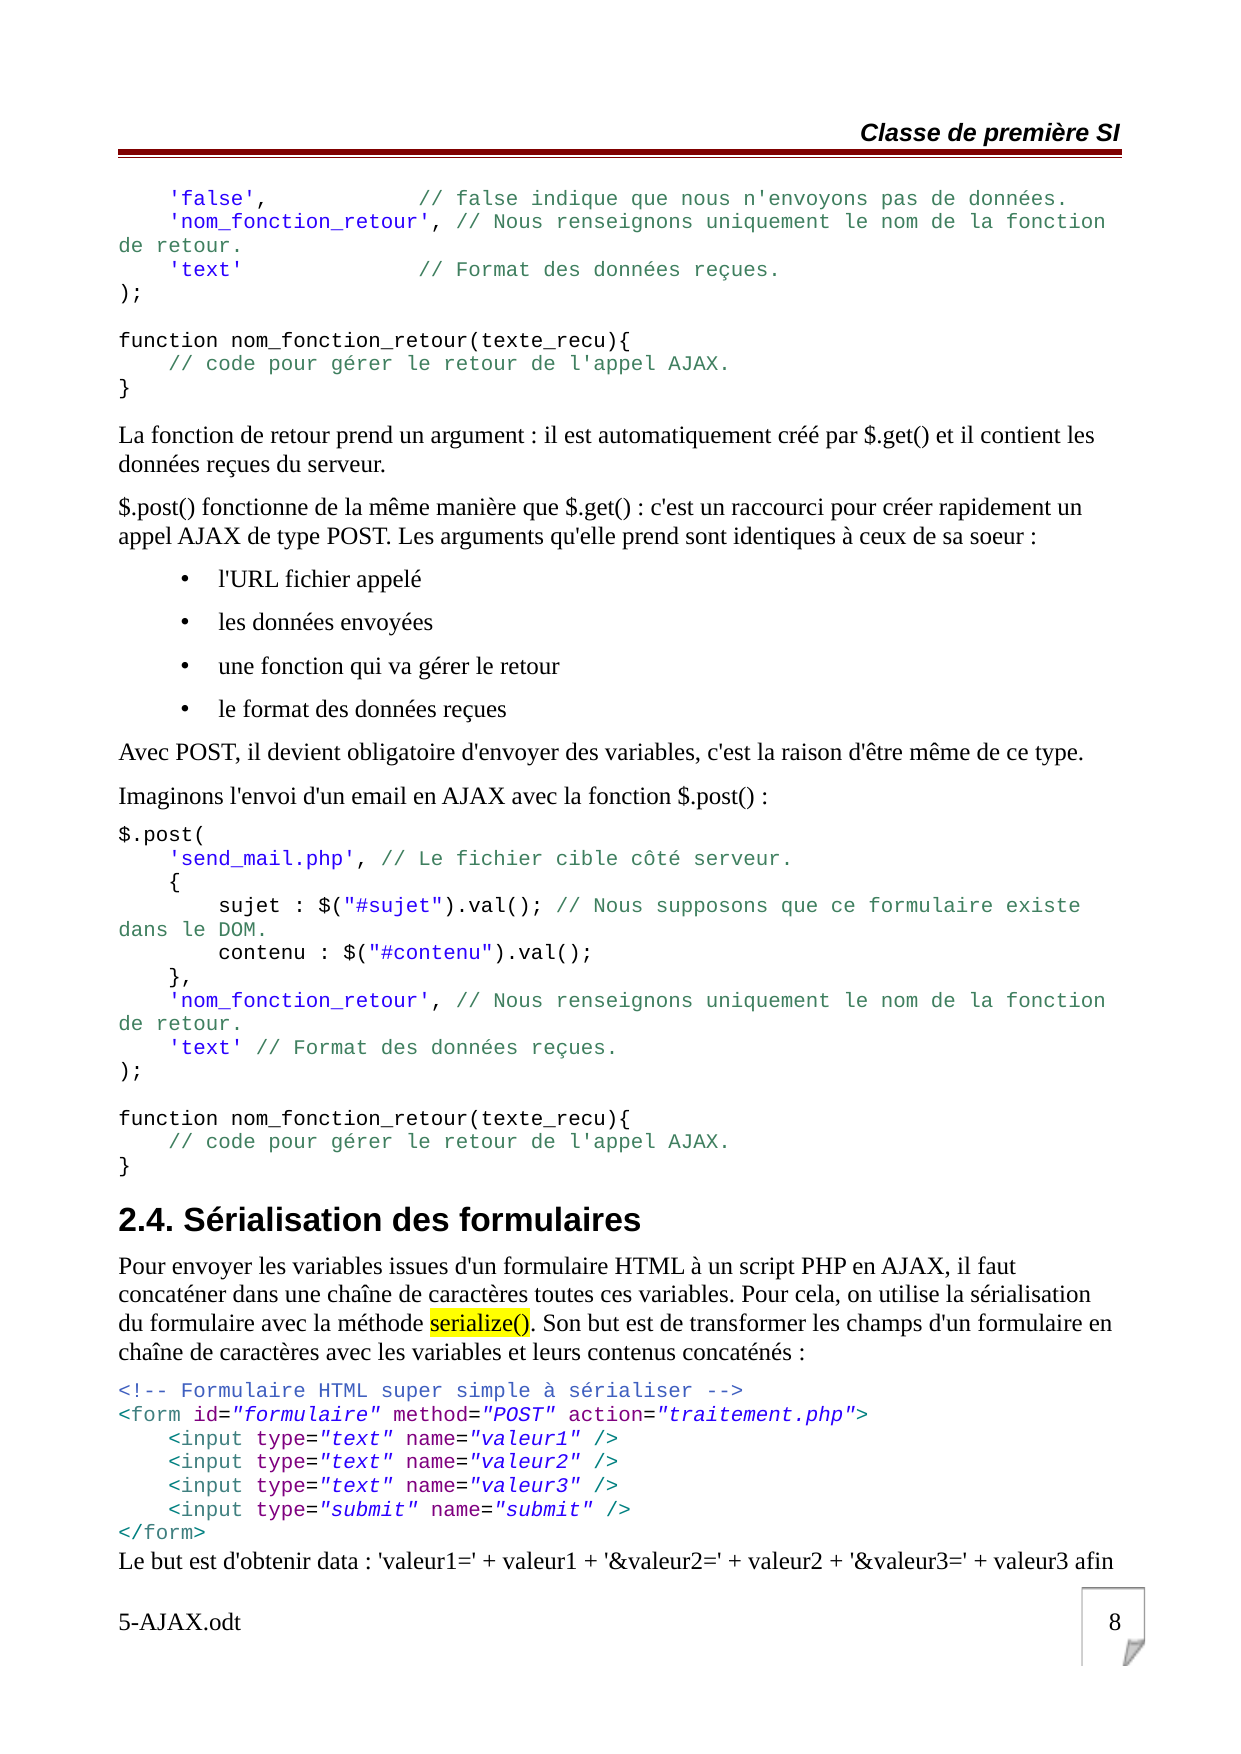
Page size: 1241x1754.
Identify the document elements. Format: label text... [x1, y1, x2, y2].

text $.post( [118, 824, 1122, 848]
text ); [118, 1061, 1122, 1084]
text function nom_fonction_retour(texte_recu){ [118, 1108, 1122, 1131]
text sujet : $("#sujet").val(); // Nous supposons que ce formulaire existe dans le DOM. [118, 895, 1122, 942]
text 'text' // Format des données reçues. [118, 1037, 1122, 1061]
text <input type="text" name="valeur1" /> [118, 1428, 1122, 1451]
text </form> [118, 1522, 1122, 1546]
text // code pour gérer le retour de l'appel AJAX. [118, 353, 1122, 377]
text $.post() fonctionne de la même manière que $.get() : c'est un raccourci pour créer rapidement un appel AJAX de type POST. Les arguments qu'elle prend sont identiques à ceux de sa soeur : [118, 492, 1122, 549]
text contenu : $("#contenu").val(); [118, 942, 1122, 966]
text <form id="formulaire" method="POST" action="traitement.php"> [118, 1404, 1122, 1428]
subtitle 2.4. Sérialisation des formulaires [118, 1199, 1122, 1238]
list une fonction qui va gérer le retour [181, 651, 1122, 679]
text Pour envoyer les variables issues d'un formulaire HTML à un script PHP en AJAX, il faut concaténer dans une chaîne de caractères toutes ces variables. Pour cela, on utilise la sérialisation du formulaire avec la méthode serialize(). Son but est de transformer les champs d'un formulaire en chaîne de caractères avec les variables et leurs contenus concaténés : [118, 1251, 1122, 1366]
text Imaginons l'envoi d'un email en AJAX avec la fonction $.post() : [118, 781, 1122, 809]
text Le but est d'obtenir data : 'valeur1=' + valeur1 + '&valeur2=' + valeur2 + '&valeur3=' + valeur3 afin [118, 1546, 1122, 1574]
text <input type="submit" name="submit" /> [118, 1498, 1122, 1522]
list les données envoyées [181, 607, 1122, 636]
text }, [118, 966, 1122, 989]
text 'text' // Format des données reçues. [118, 259, 1122, 282]
text function nom_fonction_retour(texte_recu){ [118, 330, 1122, 353]
text // code pour gérer le retour de l'appel AJAX. [118, 1131, 1122, 1155]
text <input type="text" name="valeur2" /> [118, 1451, 1122, 1475]
text ); [118, 282, 1122, 306]
text { [118, 871, 1122, 895]
text <input type="text" name="valeur3" /> [118, 1475, 1122, 1498]
text 'false', // false indique que nous n'envoyons pas de données. [118, 188, 1122, 211]
text 'nom_fonction_retour', // Nous renseignons uniquement le nom de la fonction de retour. [118, 989, 1122, 1037]
text 'nom_fonction_retour', // Nous renseignons uniquement le nom de la fonction de retour. [118, 211, 1122, 259]
text Avec POST, il devient obligatoire d'envoyer des variables, c'est la raison d'être même de ce type. [118, 737, 1122, 766]
list l'URL fichier appelé [181, 564, 1122, 593]
text <!-- Formulaire HTML super simple à sérialiser --> [118, 1380, 1122, 1404]
text } [118, 1155, 1122, 1179]
list le format des données reçues [181, 694, 1122, 723]
text } [118, 377, 1122, 401]
text La fonction de retour prend un argument : il est automatiquement créé par $.get() et il contient les données reçues du serveur. [118, 420, 1122, 477]
text 'send_mail.php', // Le fichier cible côté serveur. [118, 848, 1122, 871]
